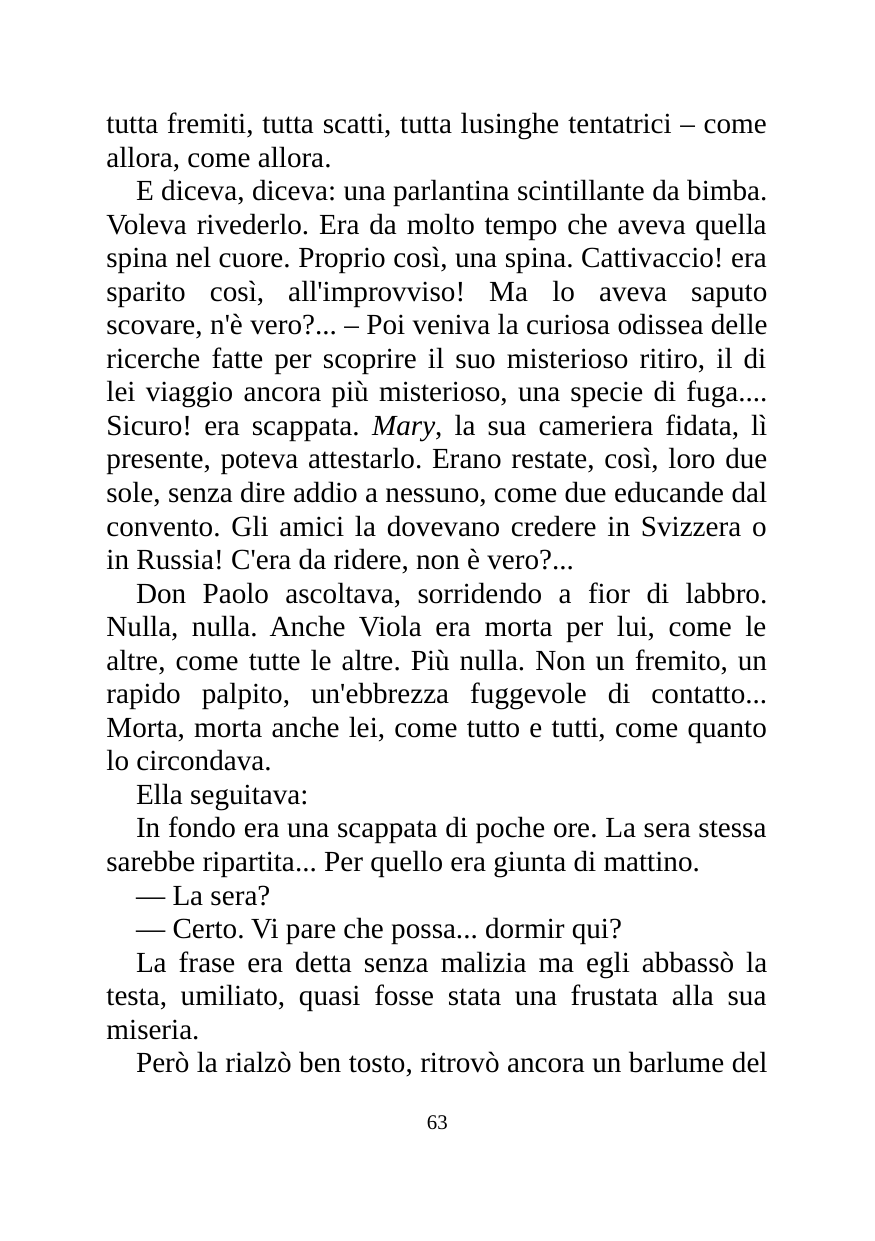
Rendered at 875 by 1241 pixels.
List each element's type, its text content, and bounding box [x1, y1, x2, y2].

text E diceva, diceva: una parlantina scintillante da bimba. Voleva rivederlo. Era da molto tempo che aveva quella spina nel cuore. Proprio così, una spina. Cattivaccio! era sparito così, all'improvviso! Ma lo aveva saputo scovare, n'è vero?... – Poi veniva la curiosa odissea delle ricerche fatte per scoprire il suo misterioso ritiro, il di lei viaggio ancora più misterioso, una specie di fuga.... Sicuro! era scappata. Mary, la sua cameriera fidata, lì presente, poteva attestarlo. Erano restate, così, loro due sole, senza dire addio a nessuno, come due educande dal convento. Gli amici la dovevano credere in Svizzera o in Russia! C'era da ridere, non è vero?... [106, 173, 768, 576]
text La frase era detta senza malizia ma egli abbassò la testa, umiliato, quasi fosse stata una frustata alla sua miseria. [106, 945, 768, 1045]
text Però la rialzò ben tosto, ritrovò ancora un barlume del [106, 1045, 768, 1079]
text Ella seguitava: [106, 777, 768, 811]
text Don Paolo ascoltava, sorridendo a fior di labbro. Nulla, nulla. Anche Viola era morta per lui, come le altre, come tutte le altre. Più nulla. Non un fremito, un rapido palpito, un'ebbrezza fuggevole di contatto... Morta, morta anche lei, come tutto e tutti, come quanto lo circondava. [106, 576, 768, 777]
text In fondo era una scappata di poche ore. La sera stessa sarebbe ripartita... Per quello era giunta di mattino. [106, 811, 768, 878]
text tutta fremiti, tutta scatti, tutta lusinghe tentatrici – come allora, come allora. [106, 106, 768, 173]
text — La sera? [106, 878, 768, 911]
text — Certo. Vi pare che possa... dormir qui? [106, 911, 768, 945]
